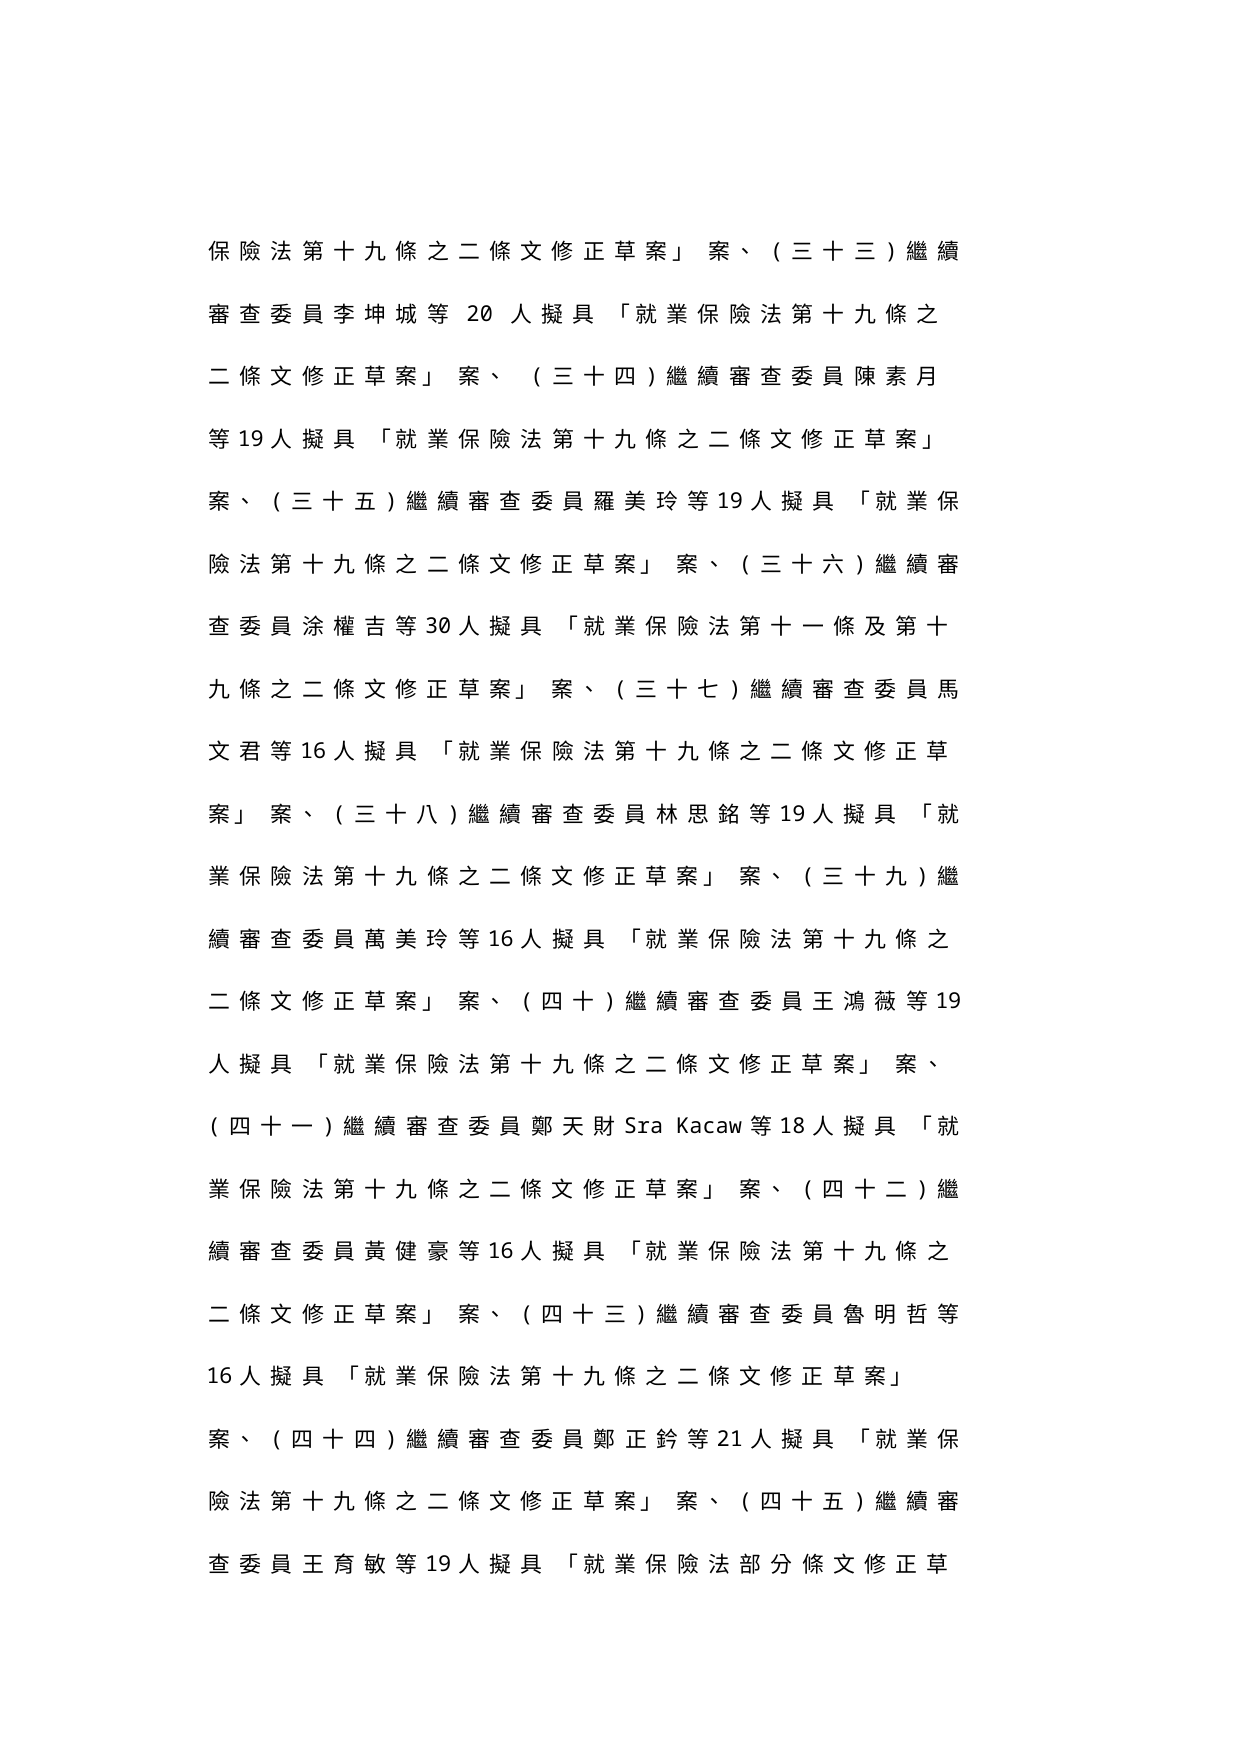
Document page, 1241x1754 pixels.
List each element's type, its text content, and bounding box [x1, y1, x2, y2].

table_cell ） [1091, 219, 1108, 1594]
table_cell [1023, 219, 1053, 1594]
table_cell 保險法第十九條之二條文修正草案」案、(三十三)繼續審查委員李坤城等20人擬具「就業保險法第十九條之二條文修正草案」案、(三十四)繼續審查委員陳素月等19人擬具「就業保險法第十九條之二條文修正草案」案、(三十五)繼續審查委員羅美玲等19人擬具「就業保險法第十九條之二條文修正草案」案、(三十六)繼續審查委員涂權吉等30人擬具「就業保險法第十一條及第十九條之二條文修正草案」案、(三十七)繼續審查委員馬文君等16人擬具「就業保險法第十九條之二條文修正草案」案、(三十八)繼續審查委員林思銘等19人擬具「就業保險法第十九條之二條文修正草案」案、(三十九)繼續審查委員萬美玲等16人擬具「就業保險法第十九條之二條文修正草案」案、(四十)繼續審查委員王鴻薇等19人擬具「就業保險法第十九條之二條文修正草案」案、(四十一)繼續審查委員鄭天財Sra Kacaw等18人擬具「就業保險法第十九條之二條文修正草案」案、(四十二)繼續審查委員黃健豪等16人擬具「就業保險法第十九條之二條文修正草案」案、(四十三)繼續審查委員魯明哲等16人擬具「就業保險法第十九條之二條文修正草案」案、(四十四)繼續審查委員鄭正鈐等21人擬具「就業保險法第十九條之二條文修正草案」案、(四十五)繼續審查委員王育敏等19人擬具「就業保險法部分條文修正草 [150, 219, 967, 1594]
table_cell [1053, 219, 1091, 1594]
table_cell 259 [986, 219, 1023, 1594]
table_cell （ [967, 219, 986, 1594]
